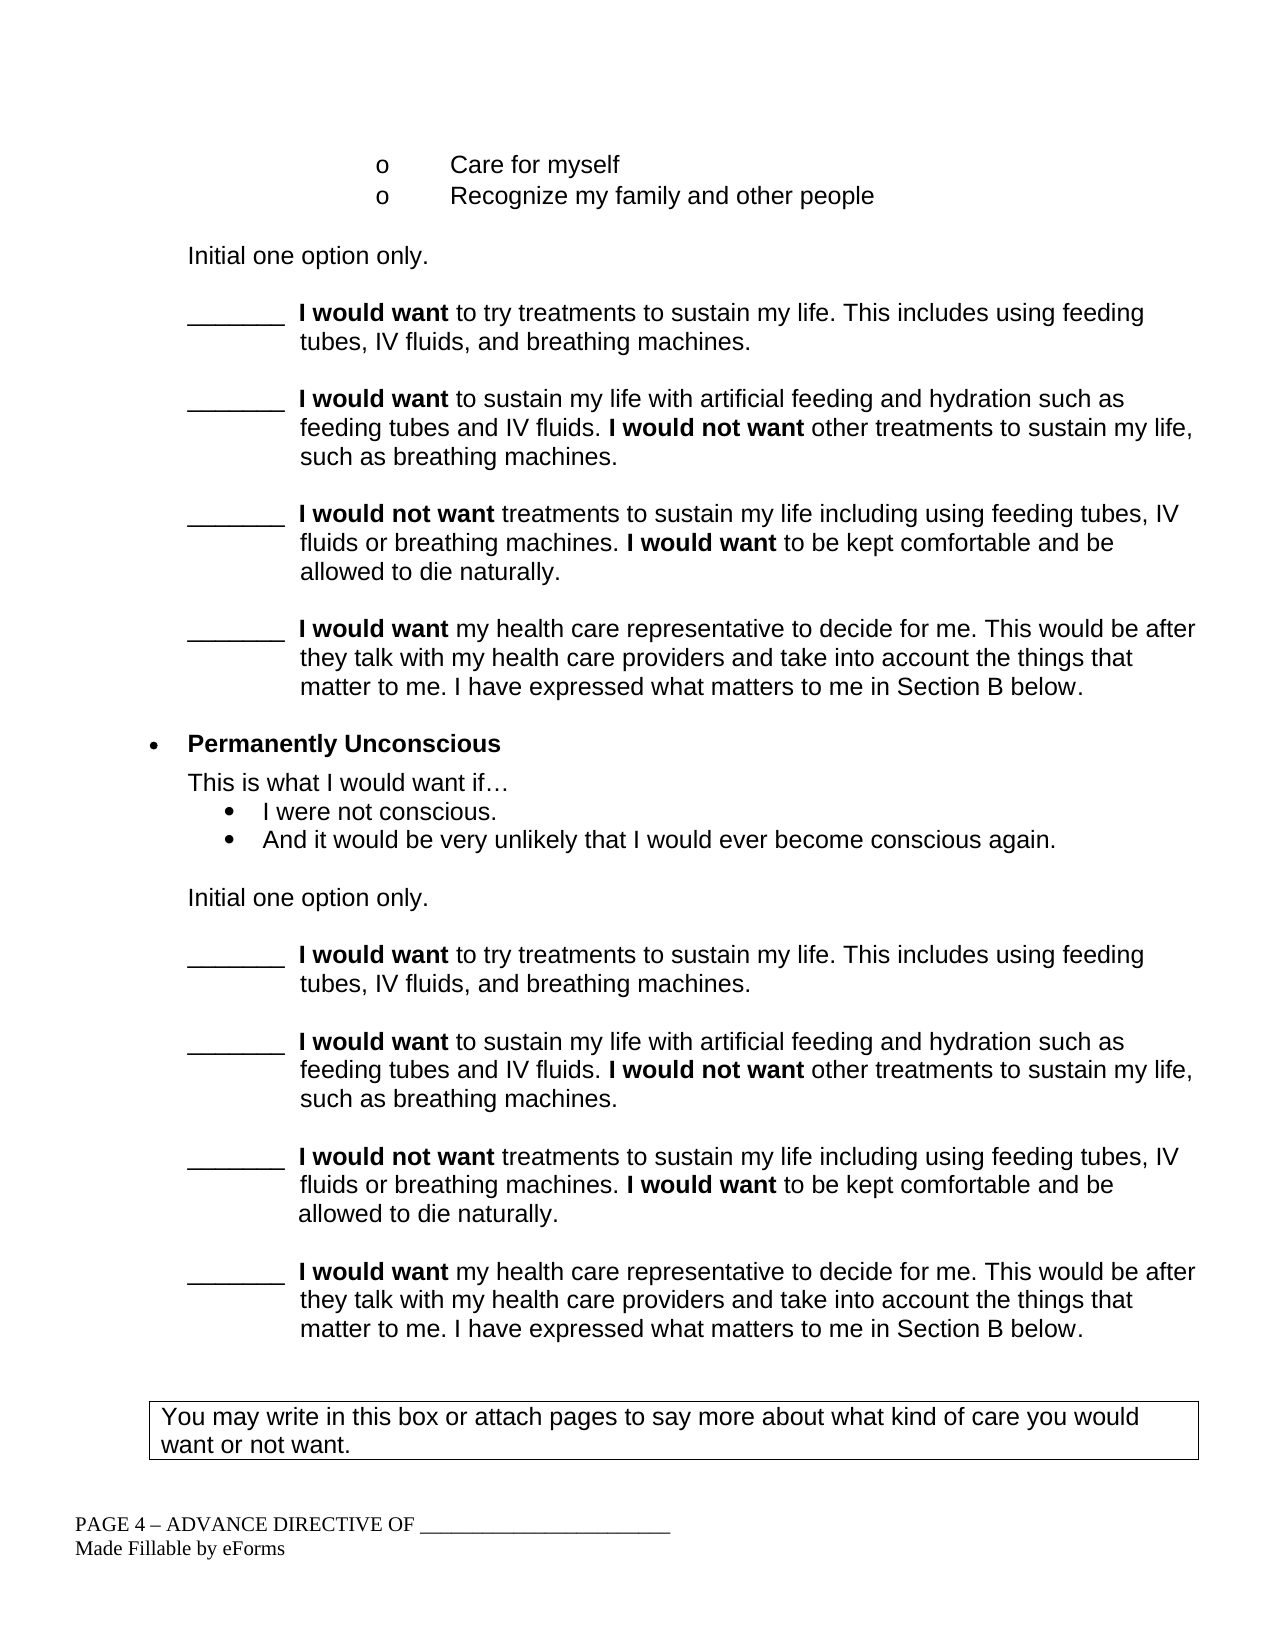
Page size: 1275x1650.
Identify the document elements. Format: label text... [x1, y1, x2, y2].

text _______ I would want to try treatments to sustain my life. This includes using feeding [187, 941, 1200, 969]
text they talk with my health care providers and take into account the things that matter to me. I have expressed what matters to me in Section B below. [300, 1286, 1200, 1343]
list Care for myself [375, 150, 1200, 181]
text _______ I would want to try treatments to sustain my life. This includes using feeding [187, 298, 1200, 327]
text _______ I would want my health care representative to decide for me. This would be after [187, 614, 1200, 643]
text Initial one option only. [112, 241, 1200, 269]
list Permanently Unconscious [150, 729, 1200, 758]
list And it would be very unlikely that I would ever become conscious again. [225, 825, 1200, 854]
text feeding tubes and IV fluids. I would not want other treatments to sustain my life, such as breathing machines. [300, 1056, 1200, 1113]
text tubes, IV fluids, and breathing machines. [225, 327, 1200, 356]
list This is what I would want if… [187, 768, 1200, 797]
text tubes, IV fluids, and breathing machines. [225, 969, 1200, 998]
text _______ I would not want treatments to sustain my life including using feeding tubes, IV [187, 499, 1200, 528]
text _______ I would want my health care representative to decide for me. This would be after [187, 1257, 1200, 1286]
text they talk with my health care providers and take into account the things that matter to me. I have expressed what matters to me in Section B below. [300, 643, 1200, 701]
text fluids or breathing machines. I would want to be kept comfortable and be allowed to die naturally. [298, 1171, 1200, 1228]
text _______ I would want to sustain my life with artificial feeding and hydration such as [187, 1027, 1200, 1056]
list Recognize my family and other people [375, 181, 1200, 212]
list I were not conscious. [225, 797, 1200, 825]
table_header You may write in this box or attach pages to say more about what kind of care you would want or not want. [150, 1402, 1198, 1459]
text feeding tubes and IV fluids. I would not want other treatments to sustain my life, such as breathing machines. [300, 413, 1200, 471]
text _______ I would not want treatments to sustain my life including using feeding tubes, IV [187, 1142, 1200, 1171]
text fluids or breathing machines. I would want to be kept comfortable and be allowed to die naturally. [300, 528, 1200, 586]
text Initial one option only. [112, 883, 1200, 912]
text _______ I would want to sustain my life with artificial feeding and hydration such as [187, 384, 1200, 413]
